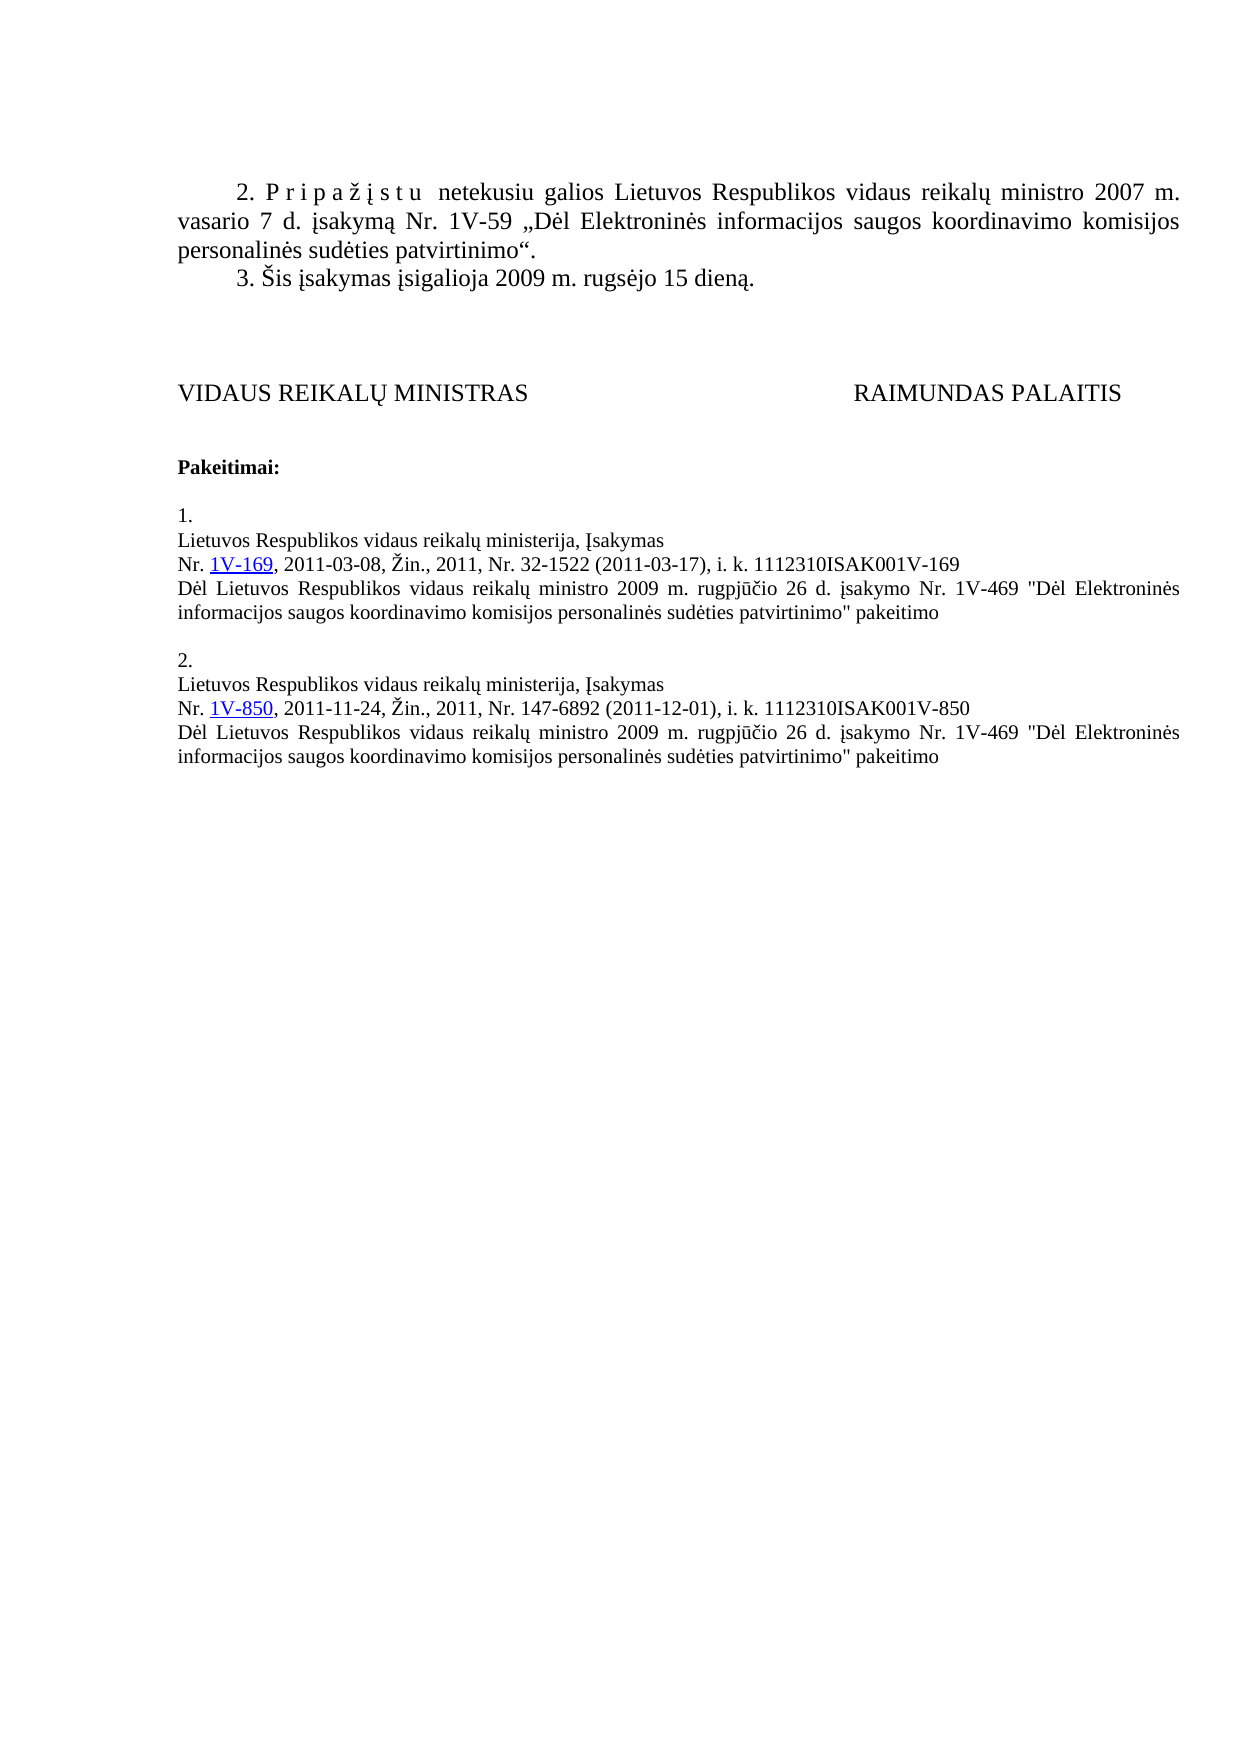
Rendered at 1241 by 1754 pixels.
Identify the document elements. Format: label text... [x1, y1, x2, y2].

text Nr. 1V-169, 2011-03-08, Žin., 2011, Nr. 32-1522 (2011-03-17), i. k. 1112310ISAK001V-169 [177, 552, 1181, 576]
text Nr. 1V-850, 2011-11-24, Žin., 2011, Nr. 147-6892 (2011-12-01), i. k. 1112310ISAK001V-850 [177, 696, 1181, 720]
text 3. Šis įsakymas įsigalioja 2009 m. rugsėjo 15 dieną. [177, 263, 1181, 292]
text 1. [177, 503, 1181, 527]
text Lietuvos Respublikos vidaus reikalų ministerija, Įsakymas [177, 527, 1181, 552]
text Dėl Lietuvos Respublikos vidaus reikalų ministro 2009 m. rugpjūčio 26 d. įsakymo Nr. 1V-469 "Dėl Elektroninės informacijos saugos koordinavimo komisijos personalinės sudėties patvirtinimo" pakeitimo [177, 720, 1181, 768]
text Pakeitimai: [177, 455, 1181, 479]
text Lietuvos Respublikos vidaus reikalų ministerija, Įsakymas [177, 672, 1181, 696]
text Vidaus reikalų ministras Raimundas Palaitis [177, 378, 1181, 407]
text 2. [177, 648, 1181, 672]
text Dėl Lietuvos Respublikos vidaus reikalų ministro 2009 m. rugpjūčio 26 d. įsakymo Nr. 1V-469 "Dėl Elektroninės informacijos saugos koordinavimo komisijos personalinės sudėties patvirtinimo" pakeitimo [177, 576, 1181, 624]
text 2. Pripažįstu netekusiu galios Lietuvos Respublikos vidaus reikalų ministro 2007 m. vasario 7 d. įsakymą Nr. 1V-59 „Dėl Elektroninės informacijos saugos koordinavimo komisijos personalinės sudėties patvirtinimo“. [177, 177, 1181, 263]
